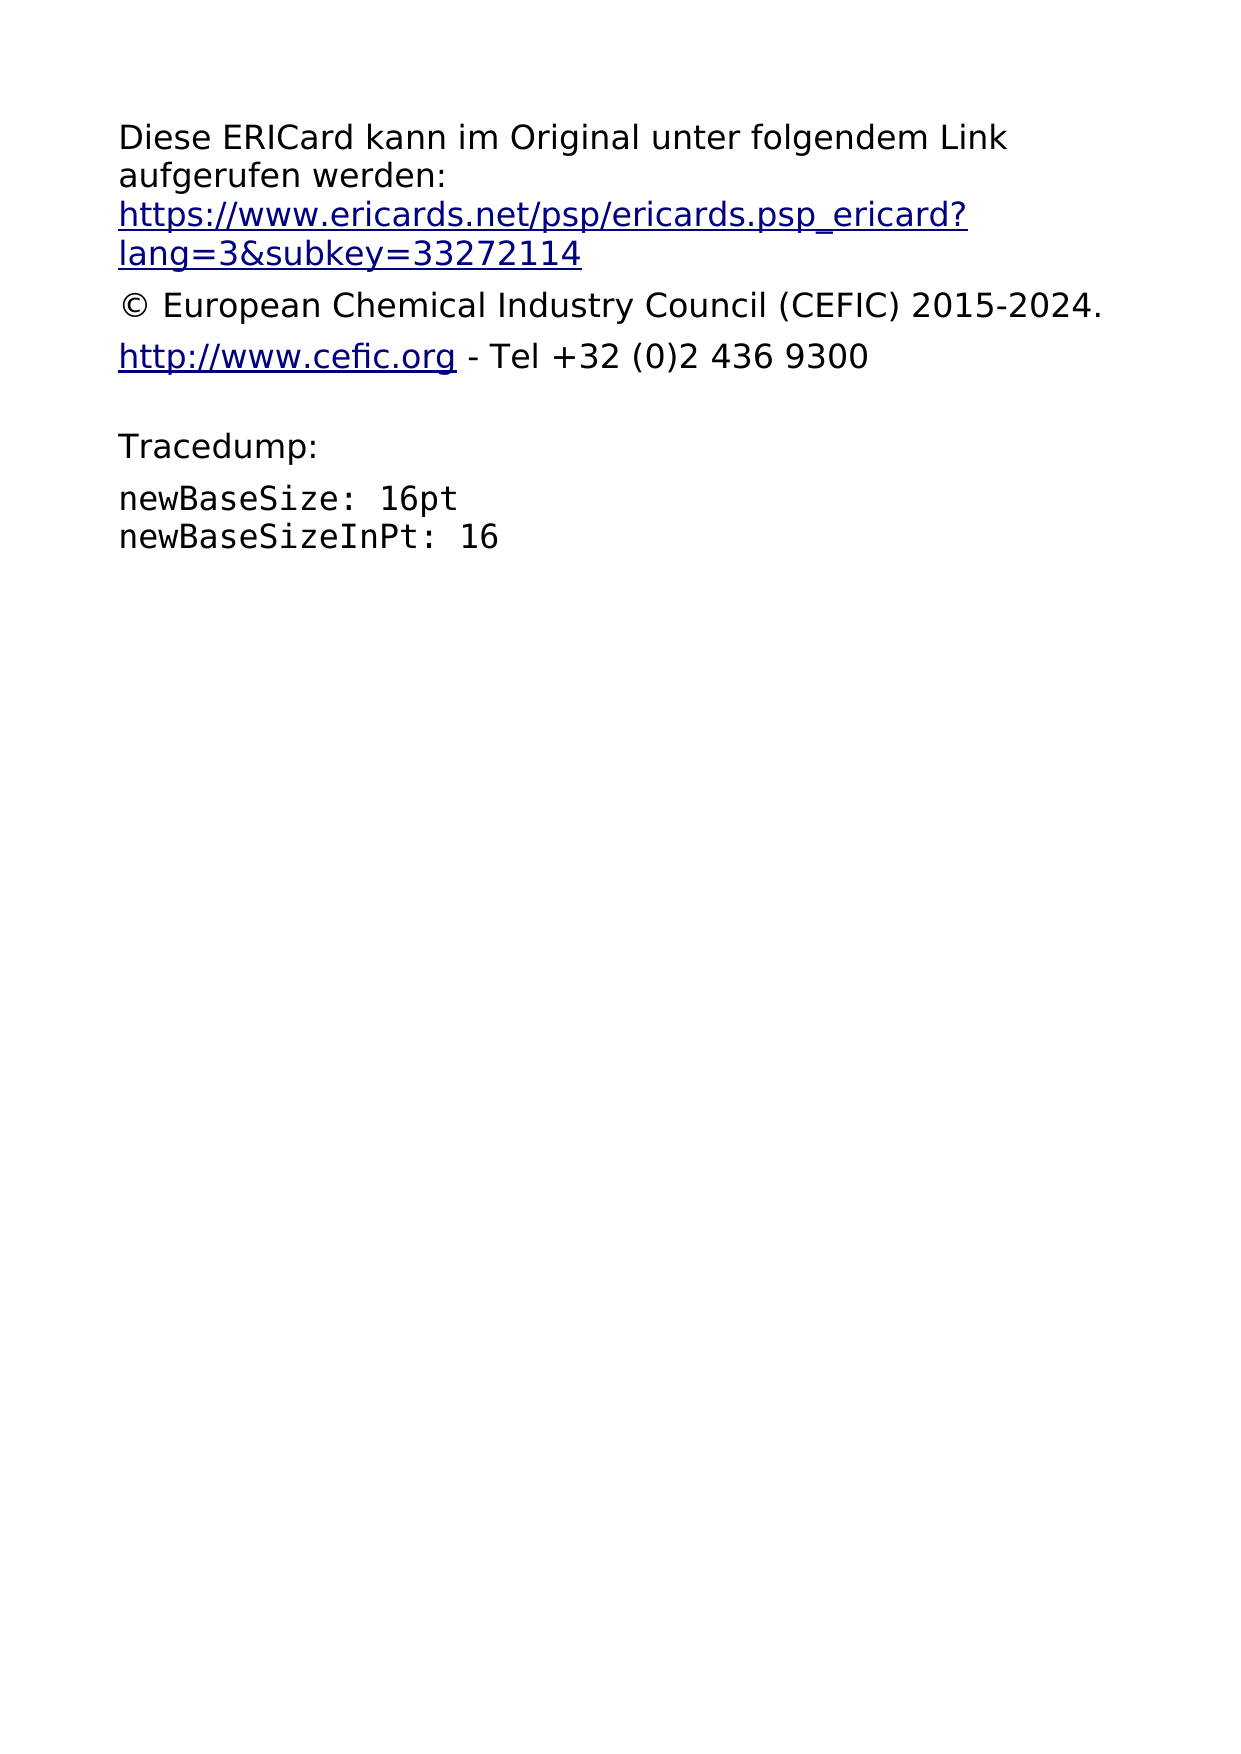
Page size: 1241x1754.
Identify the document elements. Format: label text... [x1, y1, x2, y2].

text newBaseSize: 16pt newBaseSizeInPt: 16 [118, 479, 1122, 557]
text © European Chemical Industry Council (CEFIC) 2015-2024. [118, 286, 1122, 325]
text Tracedump: [118, 389, 1122, 466]
text Diese ERICard kann im Original unter folgendem Link aufgerufen werden: https://www.ericards.net/psp/ericards.psp_ericard?lang=3&subkey=33272114 [118, 118, 1122, 273]
text http://www.cefic.org - Tel +32 (0)2 436 9300 [118, 337, 1122, 376]
